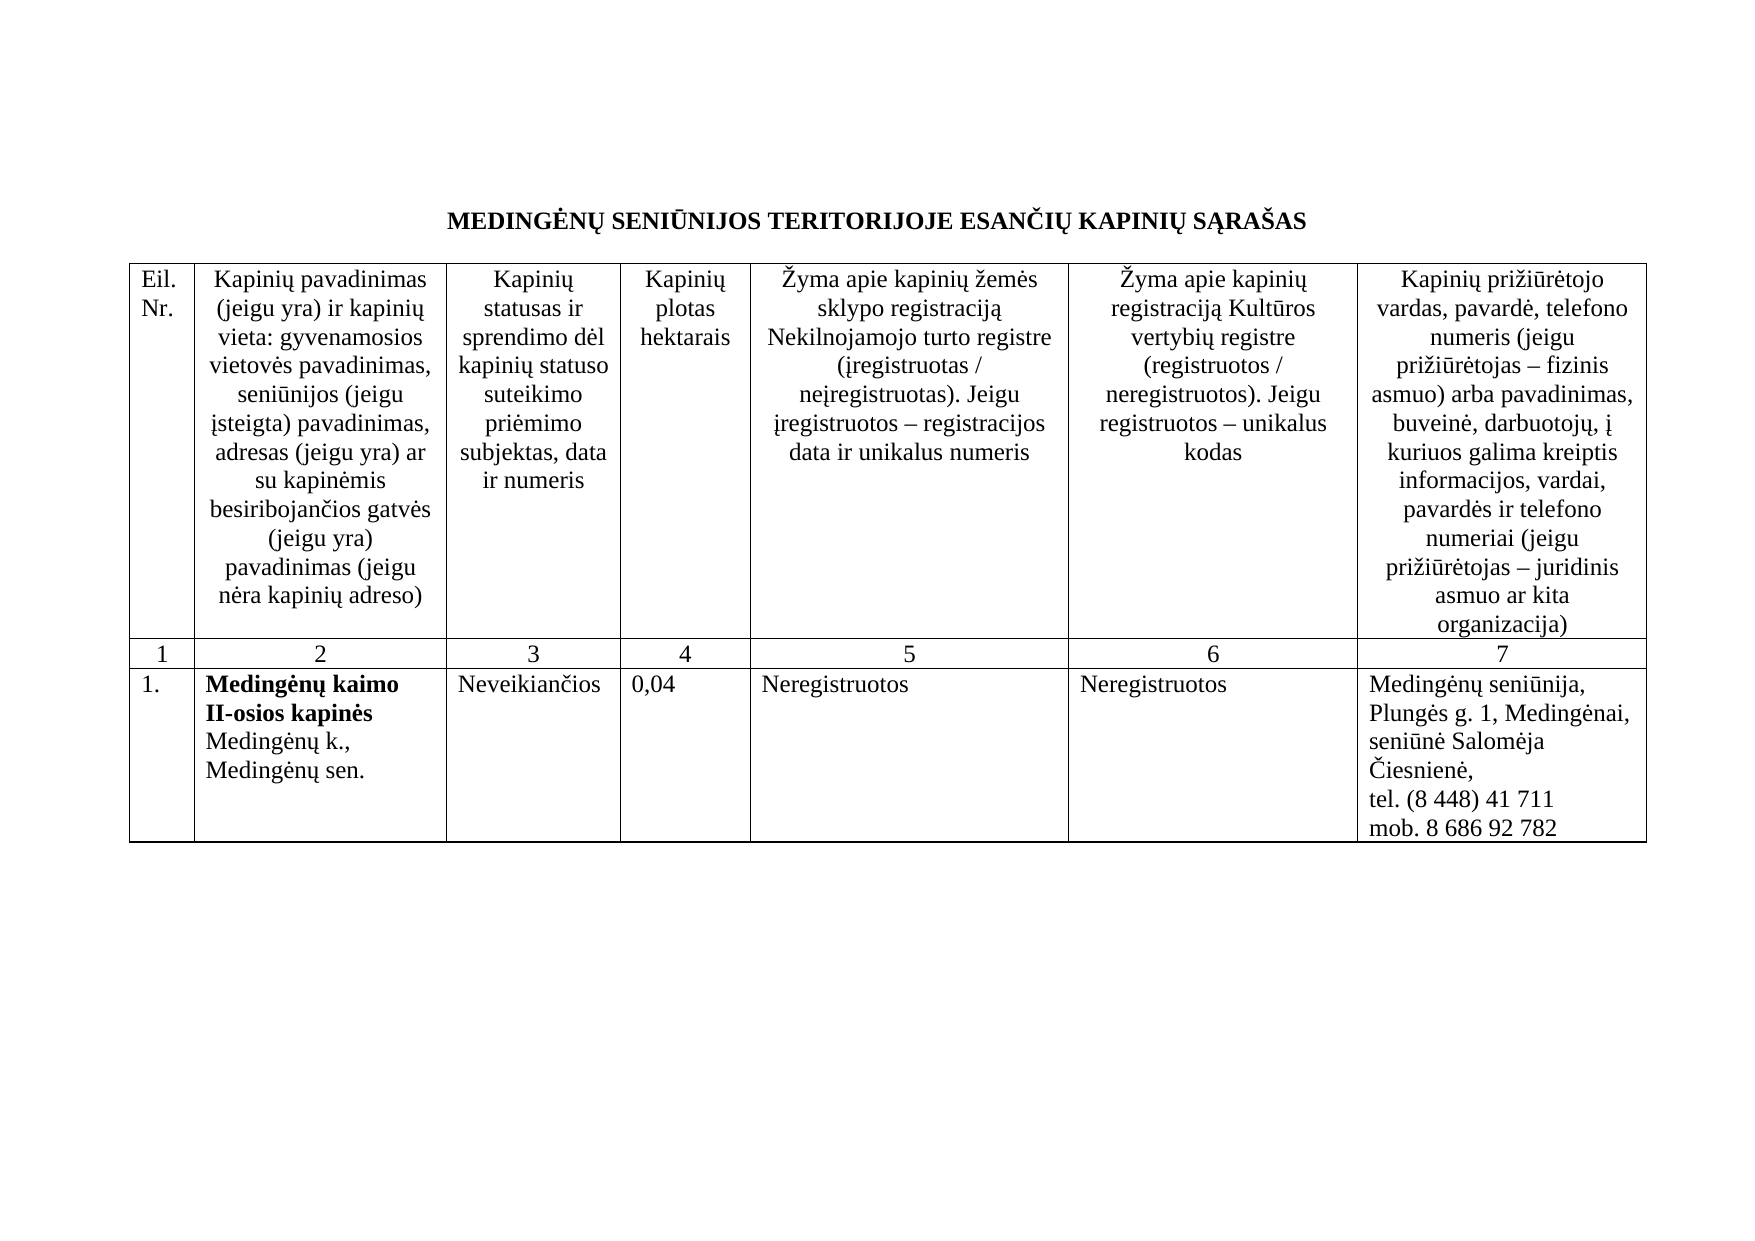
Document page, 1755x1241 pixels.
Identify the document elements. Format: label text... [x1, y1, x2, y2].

table_cell 1 [130, 639, 194, 668]
table_header Žyma apie kapinių registraciją Kultūros vertybių registre (registruotos / neregistruotos). Jeigu registruotos – unikalus kodas [1069, 264, 1357, 638]
table_header Žyma apie kapinių žemės sklypo registraciją Nekilnojamojo turto registre (įregistruotas / neįregistruotas). Jeigu įregistruotos – registracijos data ir unikalus numeris [751, 264, 1068, 638]
table_cell Neveikiančios [447, 669, 620, 841]
table_cell Medingėnų seniūnija, Plungės g. 1, Medingėnai, seniūnė Salomėja Čiesnienė, tel. (8 448) 41 711 mob. 8 686 92 782 [1358, 669, 1646, 841]
table_header Eil. Nr. [130, 264, 194, 638]
table_cell 7 [1358, 639, 1646, 668]
table_cell 2 [195, 639, 446, 668]
table_header Kapinių pavadinimas (jeigu yra) ir kapinių vieta: gyvenamosios vietovės pavadinimas, seniūnijos (jeigu įsteigta) pavadinimas, adresas (jeigu yra) ar su kapinėmis besiribojančios gatvės (jeigu yra) pavadinimas (jeigu nėra kapinių adreso) [195, 264, 446, 638]
table_header Kapinių statusas ir sprendimo dėl kapinių statuso suteikimo priėmimo subjektas, data ir numeris [447, 264, 620, 638]
table_cell 1. [130, 669, 194, 841]
table_cell 5 [751, 639, 1068, 668]
table_cell 0,04 [621, 669, 750, 841]
table_cell 4 [621, 639, 750, 668]
text MEDINGĖNŲ SENIŪNIJOS TERITORIJOJE ESANČIŲ KAPINIŲ SĄRAŠAS [118, 206, 1636, 234]
table_cell Neregistruotos [1069, 669, 1357, 841]
table_cell 3 [447, 639, 620, 668]
table_header Kapinių prižiūrėtojo vardas, pavardė, telefono numeris (jeigu prižiūrėtojas – fizinis asmuo) arba pavadinimas, buveinė, darbuotojų, į kuriuos galima kreiptis informacijos, vardai, pavardės ir telefono numeriai (jeigu prižiūrėtojas – juridinis asmuo ar kita organizacija) [1358, 264, 1646, 638]
table_cell Neregistruotos [751, 669, 1068, 841]
table_cell 6 [1069, 639, 1357, 668]
table_header Kapinių plotas hektarais [621, 264, 750, 638]
table_cell Medingėnų kaimo II-osios kapinės Medingėnų k., Medingėnų sen. [195, 669, 446, 841]
